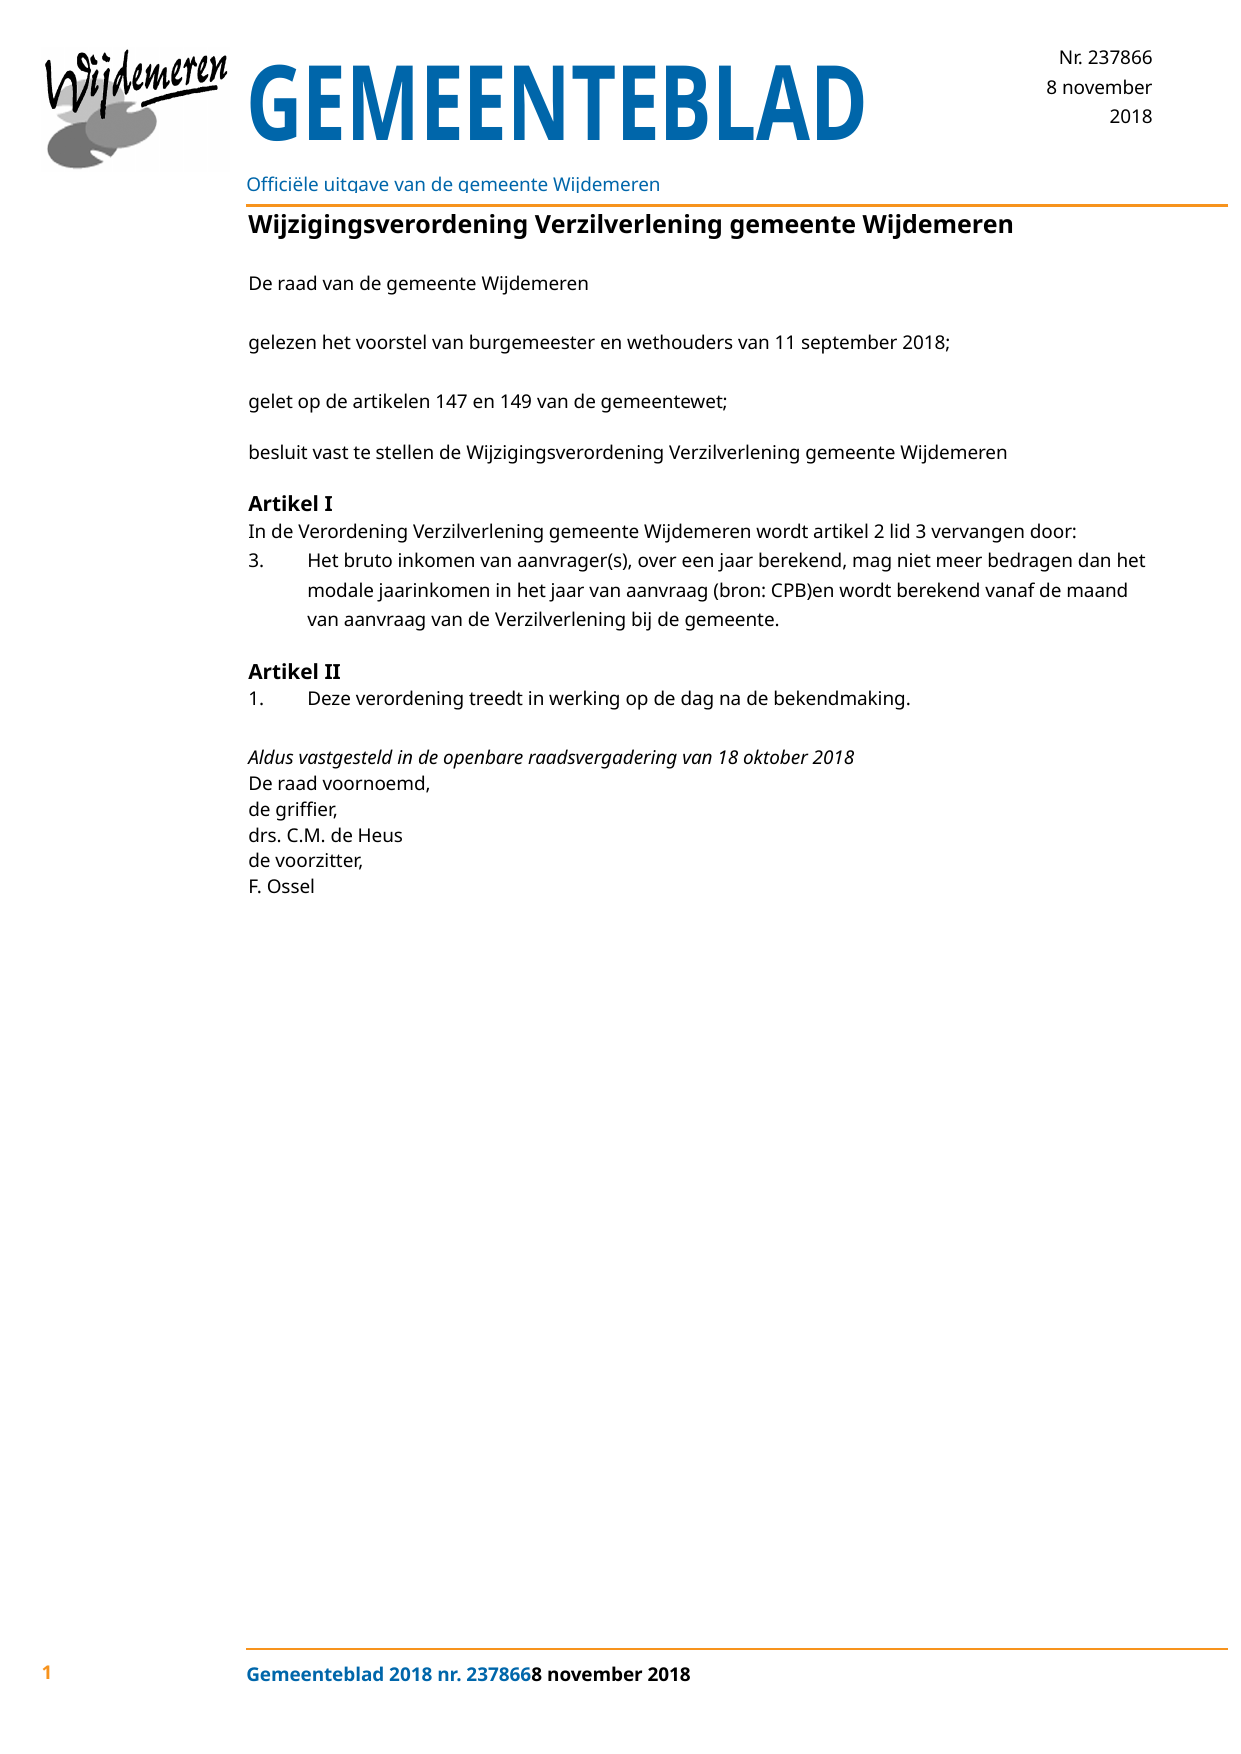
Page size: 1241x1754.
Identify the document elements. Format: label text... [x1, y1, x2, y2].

list Deze verordening treedt in werking op de dag na de bekendmaking. [248, 685, 1152, 711]
text De raad van de gemeente Wijdemeren [248, 270, 1152, 296]
list Het bruto inkomen van aanvrager(s), over een jaar berekend, mag niet meer bedragen dan het modale jaarinkomen in het jaar van aanvraag (bron: CPB)en wordt berekend vanaf de maand van aanvraag van de Verzilverlening bij de gemeente. [248, 547, 1152, 632]
text drs. C.M. de Heus [248, 822, 1152, 847]
text Artikel I [248, 489, 1152, 518]
picture [41, 47, 231, 172]
text besluit vast te stellen de Wijzigingsverordening Verzilverlening gemeente Wijdemeren [248, 439, 1152, 465]
text Aldus vastgesteld in de openbare raadsvergadering van 18 oktober 2018 [248, 744, 1152, 770]
text Artikel II [248, 657, 1152, 685]
text F. Ossel [248, 873, 1152, 899]
text gelezen het voorstel van burgemeester en wethouders van 11 september 2018; [248, 329, 1152, 355]
text de voorzitter, [248, 847, 1152, 873]
text de griffier, [248, 796, 1152, 822]
text Wijzigingsverordening Verzilverlening gemeente Wijdemeren [248, 207, 1152, 241]
text gelet op de artikelen 147 en 149 van de gemeentewet; [248, 389, 1152, 414]
text De raad voornoemd, [248, 770, 1152, 796]
text In de Verordening Verzilverlening gemeente Wijdemeren wordt artikel 2 lid 3 vervangen door: [248, 518, 1152, 543]
